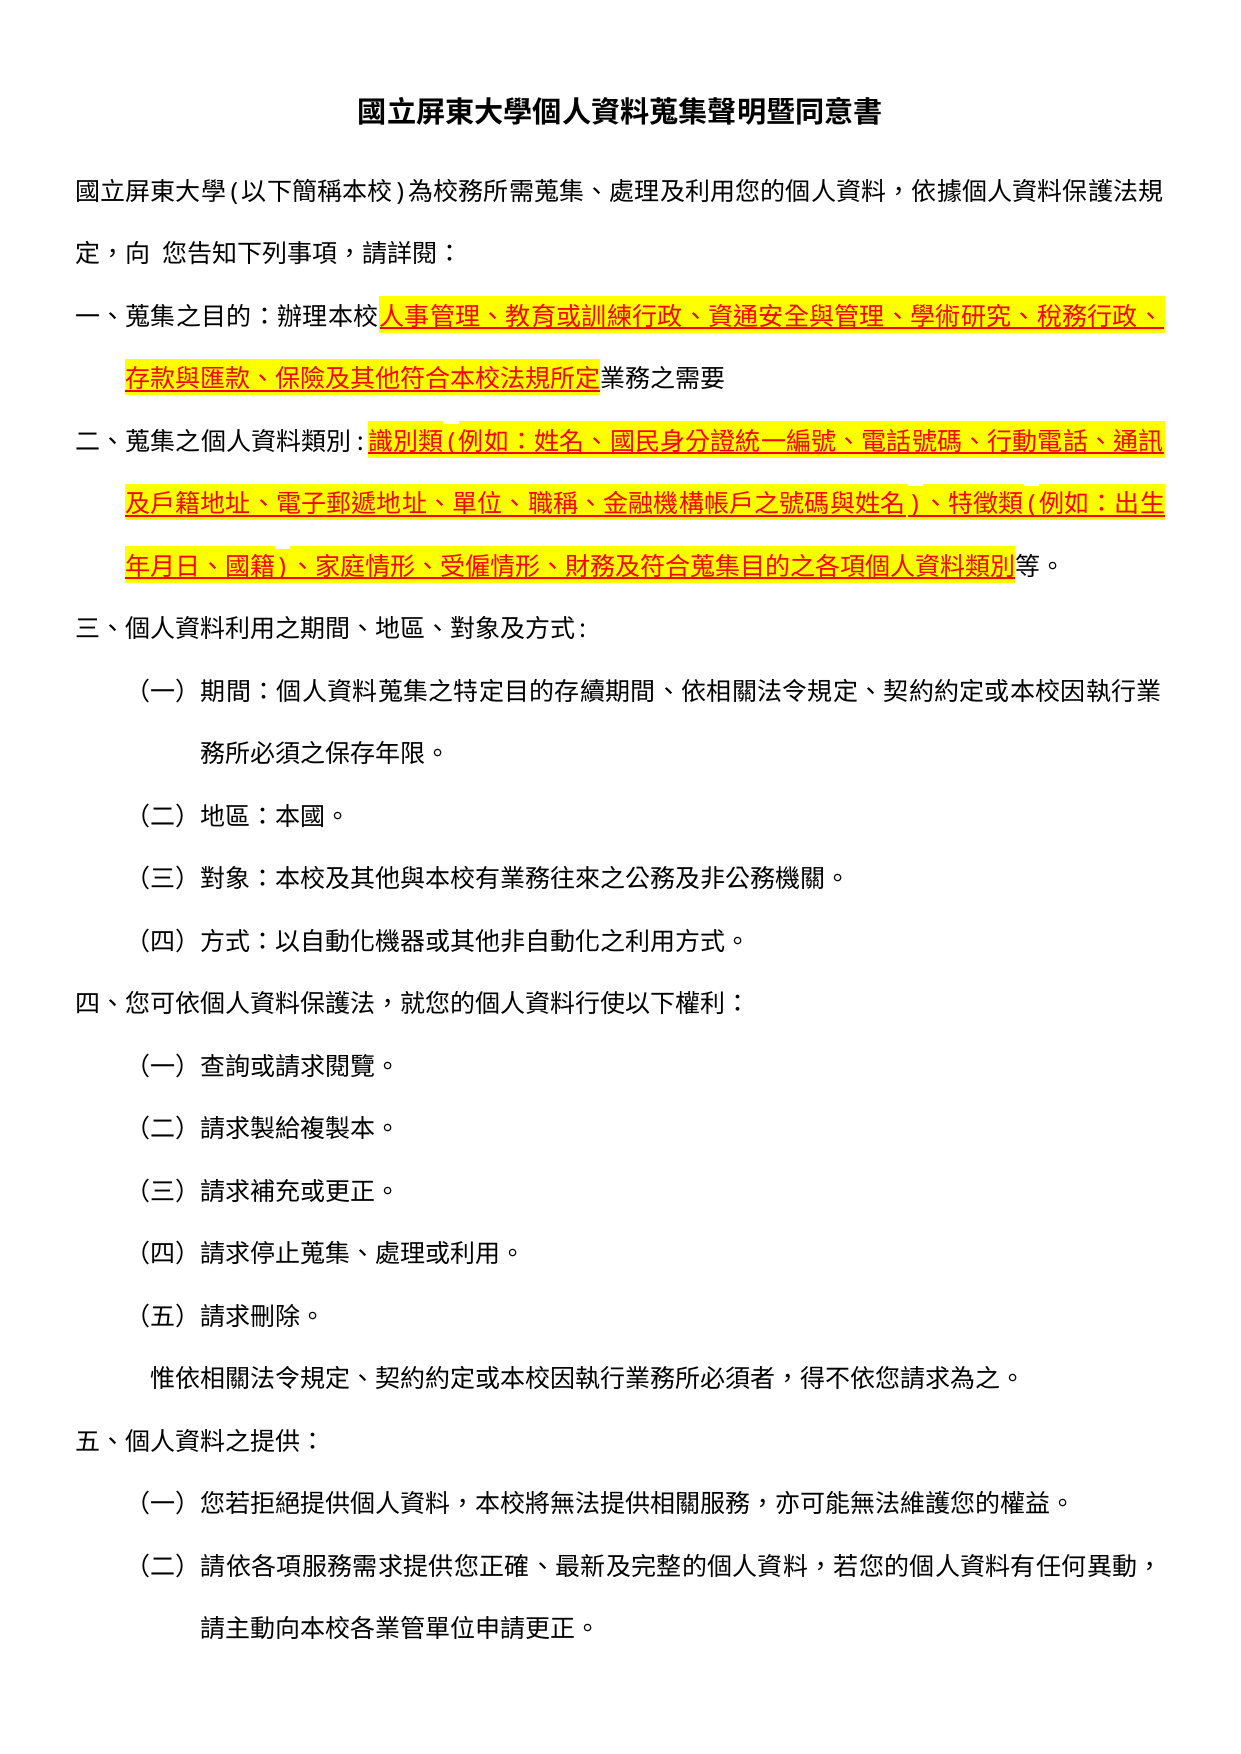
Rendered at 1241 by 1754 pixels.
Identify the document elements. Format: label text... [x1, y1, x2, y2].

text （四）方式：以自動化機器或其他非自動化之利用方式。 [125, 898, 1165, 960]
text 二、蒐集之個人資料類別:識別類(例如：姓名、國民身分證統一編號、電話號碼、行動電話、通訊及戶籍地址、電子郵遞地址、單位、職稱、金融機構帳戶之號碼與姓名)、特徵類(例如：出生年月日、國籍)、家庭情形、受僱情形、財務及符合蒐集目的之各項個人資料類別等。 [75, 398, 1165, 585]
text 三、個人資料利用之期間、地區、對象及方式: [75, 585, 1165, 648]
text （二）地區：本國。 [125, 773, 1165, 835]
text （一）期間：個人資料蒐集之特定目的存續期間、依相關法令規定、契約約定或本校因執行業務所必須之保存年限。 [125, 648, 1165, 773]
text 四、您可依個人資料保護法，就您的個人資料行使以下權利： [75, 960, 1165, 1023]
text （一）您若拒絕提供個人資料，本校將無法提供相關服務，亦可能無法維護您的權益。 [125, 1460, 1165, 1523]
text （二）請依各項服務需求提供您正確、最新及完整的個人資料，若您的個人資料有任何異動，請主動向本校各業管單位申請更正。 [125, 1523, 1165, 1648]
text （三）請求補充或更正。 [125, 1148, 1165, 1210]
text （二）請求製給複製本。 [125, 1085, 1165, 1148]
text （一）查詢或請求閱覽。 [125, 1023, 1165, 1085]
text （四）請求停止蒐集、處理或利用。 [125, 1210, 1165, 1273]
text （三）對象：本校及其他與本校有業務往來之公務及非公務機關。 [125, 835, 1165, 898]
text 五、個人資料之提供： [75, 1398, 1165, 1460]
text 一、蒐集之目的：辦理本校人事管理、教育或訓練行政、資通安全與管理、學術研究、稅務行政、存款與匯款、保險及其他符合本校法規所定業務之需要 [75, 273, 1165, 398]
text 惟依相關法令規定、契約約定或本校因執行業務所必須者，得不依您請求為之。 [75, 1335, 1165, 1398]
text （五）請求刪除。 [125, 1273, 1165, 1335]
text 國立屏東大學個人資料蒐集聲明暨同意書 [75, 96, 1165, 129]
text 國立屏東大學(以下簡稱本校)為校務所需蒐集、處理及利用您的個人資料，依據個人資料保護法規定，向 您告知下列事項，請詳閱： [75, 148, 1165, 273]
